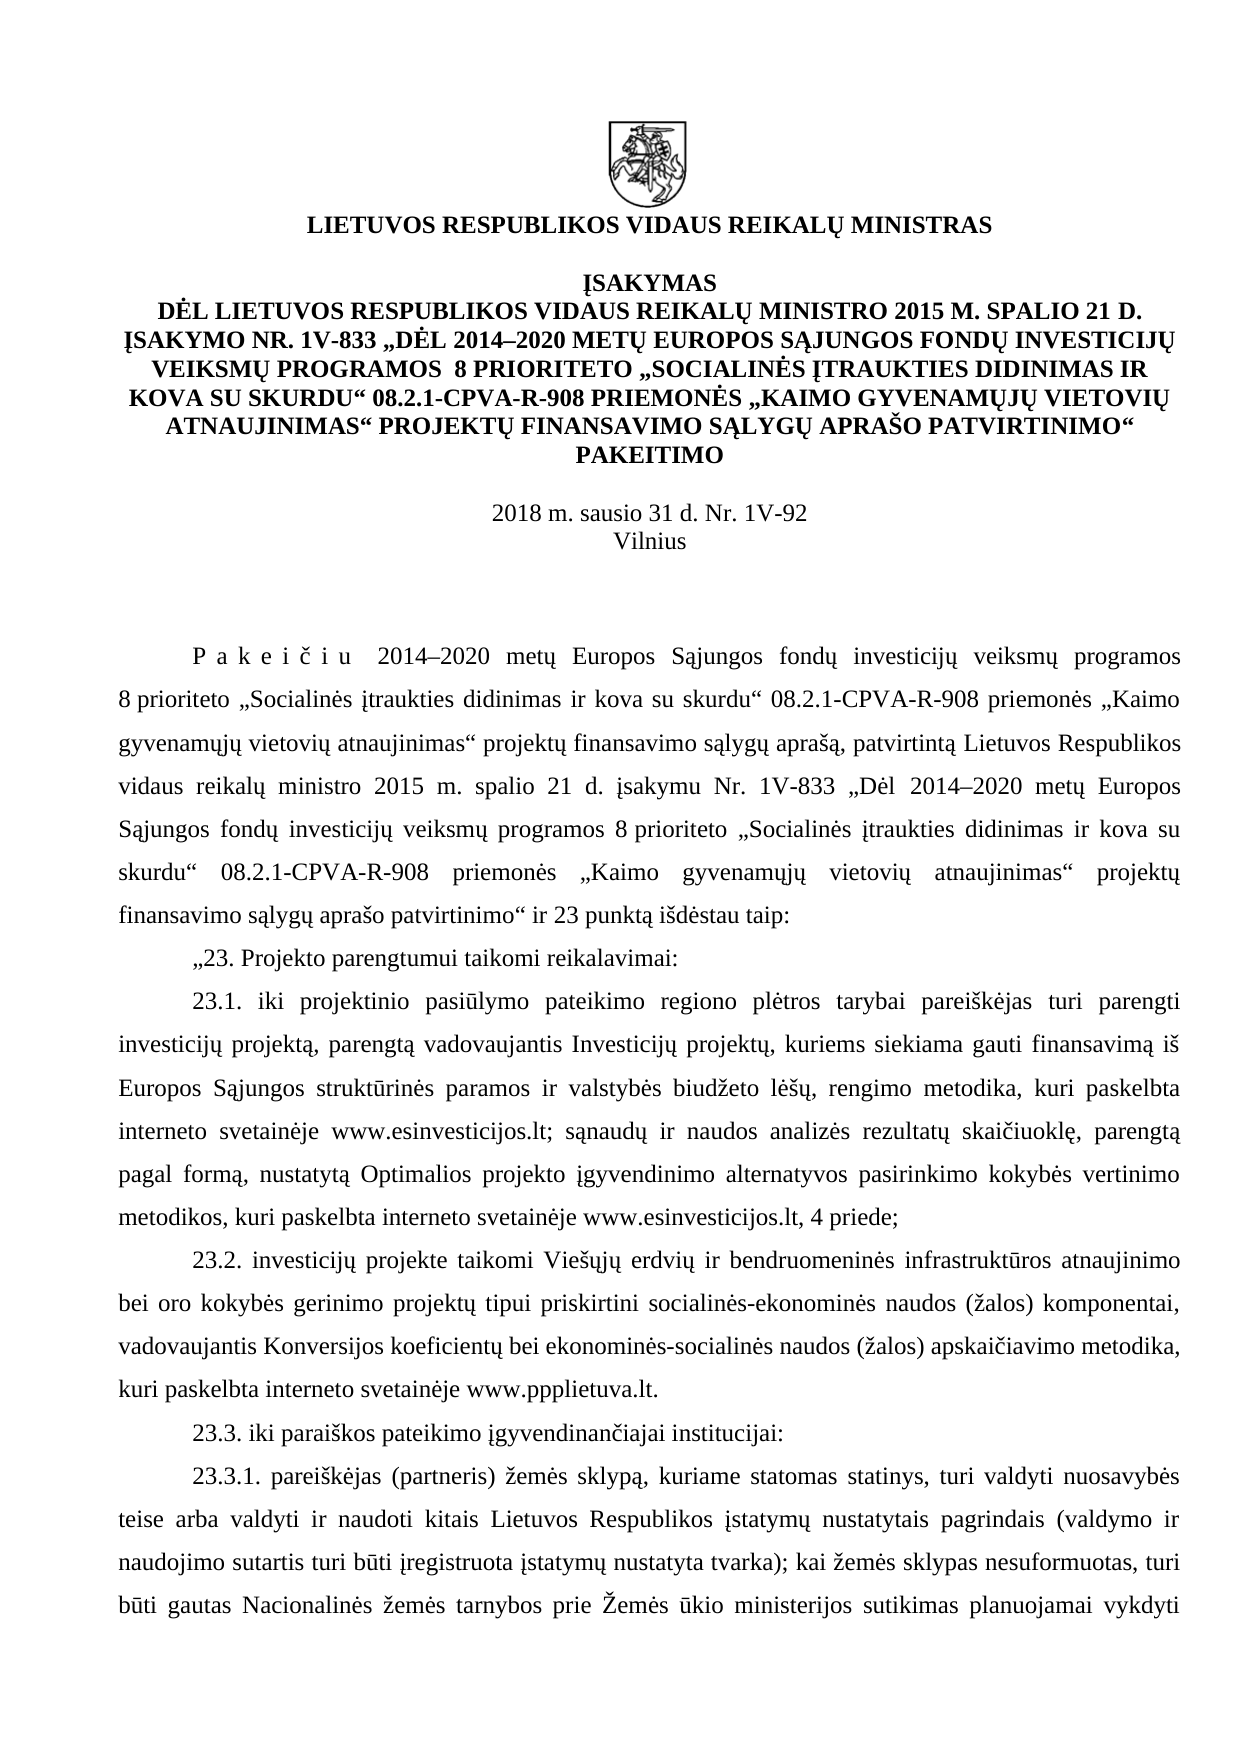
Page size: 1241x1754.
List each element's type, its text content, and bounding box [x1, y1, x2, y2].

text Vilnius [118, 526, 1181, 555]
text 23.1. iki projektinio pasiūlymo pateikimo regiono plėtros tarybai pareiškėjas turi parengti investicijų projektą, parengtą vadovaujantis Investicijų projektų, kuriems siekiama gauti finansavimą iš Europos Sąjungos struktūrinės paramos ir valstybės biudžeto lėšų, rengimo metodika, kuri paskelbta interneto svetainėje www.esinvesticijos.lt; sąnaudų ir naudos analizės rezultatų skaičiuoklę, parengtą pagal formą, nustatytą Optimalios projekto įgyvendinimo alternatyvos pasirinkimo kokybės vertinimo metodikos, kuri paskelbta interneto svetainėje www.esinvesticijos.lt, 4 priede; [118, 986, 1181, 1231]
text 23.2. investicijų projekte taikomi Viešųjų erdvių ir bendruomeninės infrastruktūros atnaujinimo bei oro kokybės gerinimo projektų tipui priskirtini socialinės-ekonominės naudos (žalos) komponentai, vadovaujantis Konversijos koeficientų bei ekonominės-socialinės naudos (žalos) apskaičiavimo metodika, kuri paskelbta interneto svetainėje www.ppplietuva.lt. [118, 1245, 1181, 1403]
text 2018 m. sausio 31 d. Nr. 1V-92 [118, 498, 1181, 526]
text „23. Projekto parengtumui taikomi reikalavimai: [118, 943, 1181, 972]
text DĖL LIETUVOS RESPUBLIKOS VIDAUS REIKALŲ MINISTRO 2015 M. SPALIO 21 D. ĮSAKYMO NR. 1V-833 „dėl 2014–2020 METŲ EUROPOS SĄJUNGOS FONDŲ INVESTICIJŲ VEIKSMŲ PROGRAMOS 8 PRIORITETO „SOCIALINĖS ĮTRAUKTIES DIDINIMAS IR KOVA SU SKURDU“ 08.2.1-CPVA-R-908 PRIEMONĖS „KAIMO GYVENAMŲJŲ VIETOVIŲ ATNAUJINIMAS“ PROJEKTŲ FINANSAVIMO SĄLYGŲ APRAŠO PATVIRTINIMO“ PAKEITIMO [118, 296, 1181, 469]
text LIETUVOS RESPUBLIKOS VIDAUS REIKALŲ MINISTRAS [118, 210, 1181, 239]
text ĮSAKYMAS [118, 268, 1181, 296]
text 23.3. iki paraiškos pateikimo įgyvendinančiajai institucijai: [118, 1418, 1181, 1446]
text 23.3.1. pareiškėjas (partneris) žemės sklypą, kuriame statomas statinys, turi valdyti nuosavybės teise arba valdyti ir naudoti kitais Lietuvos Respublikos įstatymų nustatytais pagrindais (valdymo ir naudojimo sutartis turi būti įregistruota įstatymų nustatyta tvarka); kai žemės sklypas nesuformuotas, turi būti gautas Nacionalinės žemės tarnybos prie Žemės ūkio ministerijos sutikimas planuojamai vykdyti [118, 1461, 1181, 1619]
text Pakeičiu 2014–2020 metų Europos Sąjungos fondų investicijų veiksmų programos 8 prioriteto „Socialinės įtraukties didinimas ir kova su skurdu“ 08.2.1-CPVA-R-908 priemonės „Kaimo gyvenamųjų vietovių atnaujinimas“ projektų finansavimo sąlygų aprašą, patvirtintą Lietuvos Respublikos vidaus reikalų ministro 2015 m. spalio 21 d. įsakymu Nr. 1V-833 „Dėl 2014–2020 metų Europos Sąjungos fondų investicijų veiksmų programos 8 prioriteto „Socialinės įtraukties didinimas ir kova su skurdu“ 08.2.1-CPVA-R-908 priemonės „Kaimo gyvenamųjų vietovių atnaujinimas“ projektų finansavimo sąlygų aprašo patvirtinimo“ ir 23 punktą išdėstau taip: [118, 641, 1181, 929]
